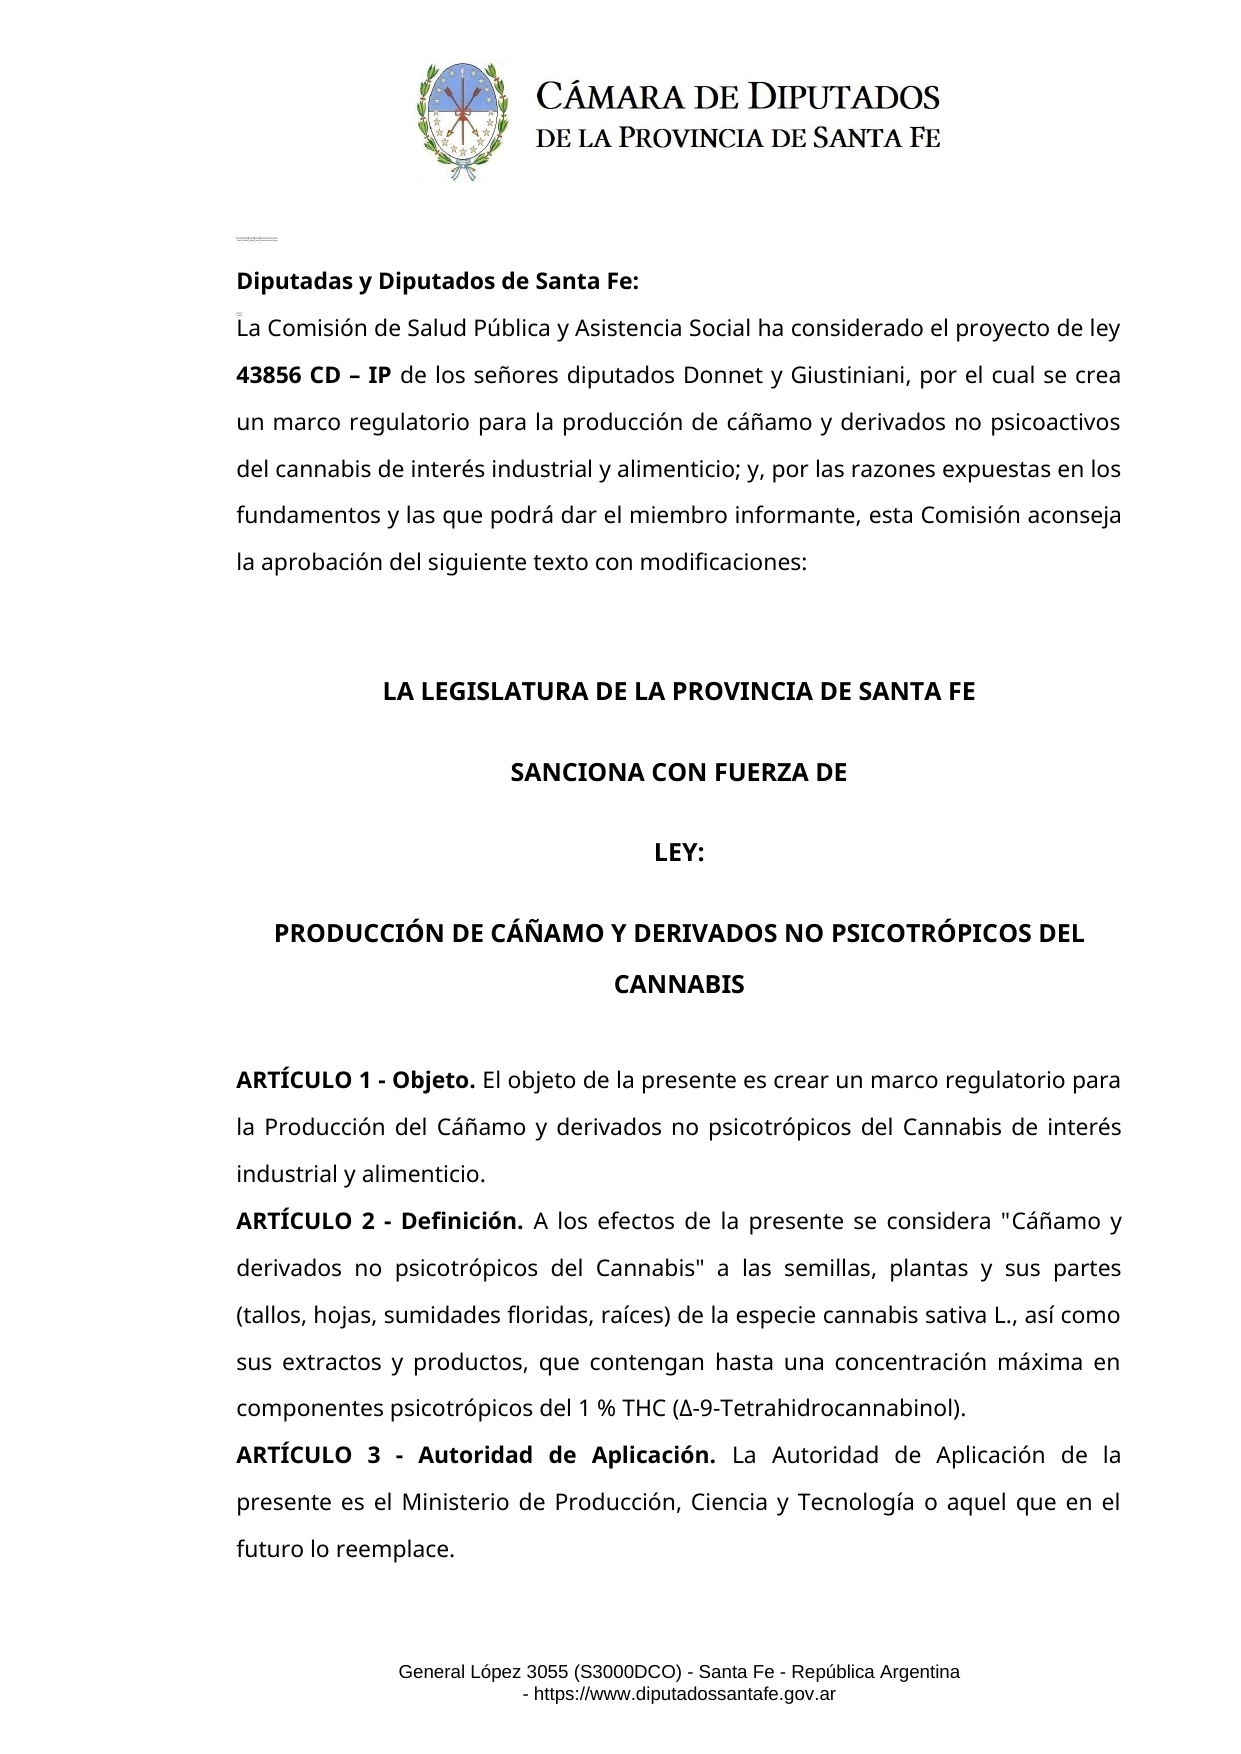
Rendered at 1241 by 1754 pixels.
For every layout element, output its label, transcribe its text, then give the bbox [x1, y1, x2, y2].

picture [236, 236, 278, 243]
text PRODUCCIÓN DE CÁÑAMO Y DERIVADOS NO PSICOTRÓPICOS DEL CANNABIS [236, 915, 1122, 1000]
text ARTÍCULO 3 - Autoridad de Aplicación. La Autoridad de Aplicación de la presente es el Ministerio de Producción, Ciencia y Tecnología o aquel que en el futuro lo reemplace. [236, 1439, 1122, 1564]
text La Comisión de Salud Pública y Asistencia Social ha considerado el proyecto de ley 43856 CD – IP de los señores diputados Donnet y Giustiniani, por el cual se crea un marco regulatorio para la producción de cáñamo y derivados no psicoactivos del cannabis de interés industrial y alimenticio; y, por las razones expuestas en los fundamentos y las que podrá dar el miembro informante, esta Comisión aconseja la aprobación del siguiente texto con modificaciones: [236, 312, 1122, 577]
picture [413, 59, 945, 183]
text ARTÍCULO 2 - Definición. A los efectos de la presente se considera "Cáñamo y derivados no psicotrópicos del Cannabis" a las semillas, plantas y sus partes (tallos, hojas, sumidades floridas, raíces) de la especie cannabis sativa L., así como sus extractos y productos, que contengan hasta una concentración máxima en componentes psicotrópicos del 1 % THC (Δ-9-Tetrahidrocannabinol). [236, 1205, 1122, 1423]
text ARTÍCULO 1 - Objeto. El objeto de la presente es crear un marco regulatorio para la Producción del Cáñamo y derivados no psicotrópicos del Cannabis de interés industrial y alimenticio. [236, 1064, 1122, 1189]
text SANCIONA CON FUERZA DE [236, 754, 1122, 788]
text Diputadas y Diputados de Santa Fe: [236, 265, 1122, 296]
text LA LEGISLATURA DE LA PROVINCIA DE SANTA FE [236, 674, 1122, 708]
text LEY: [236, 835, 1122, 869]
picture [236, 312, 243, 318]
